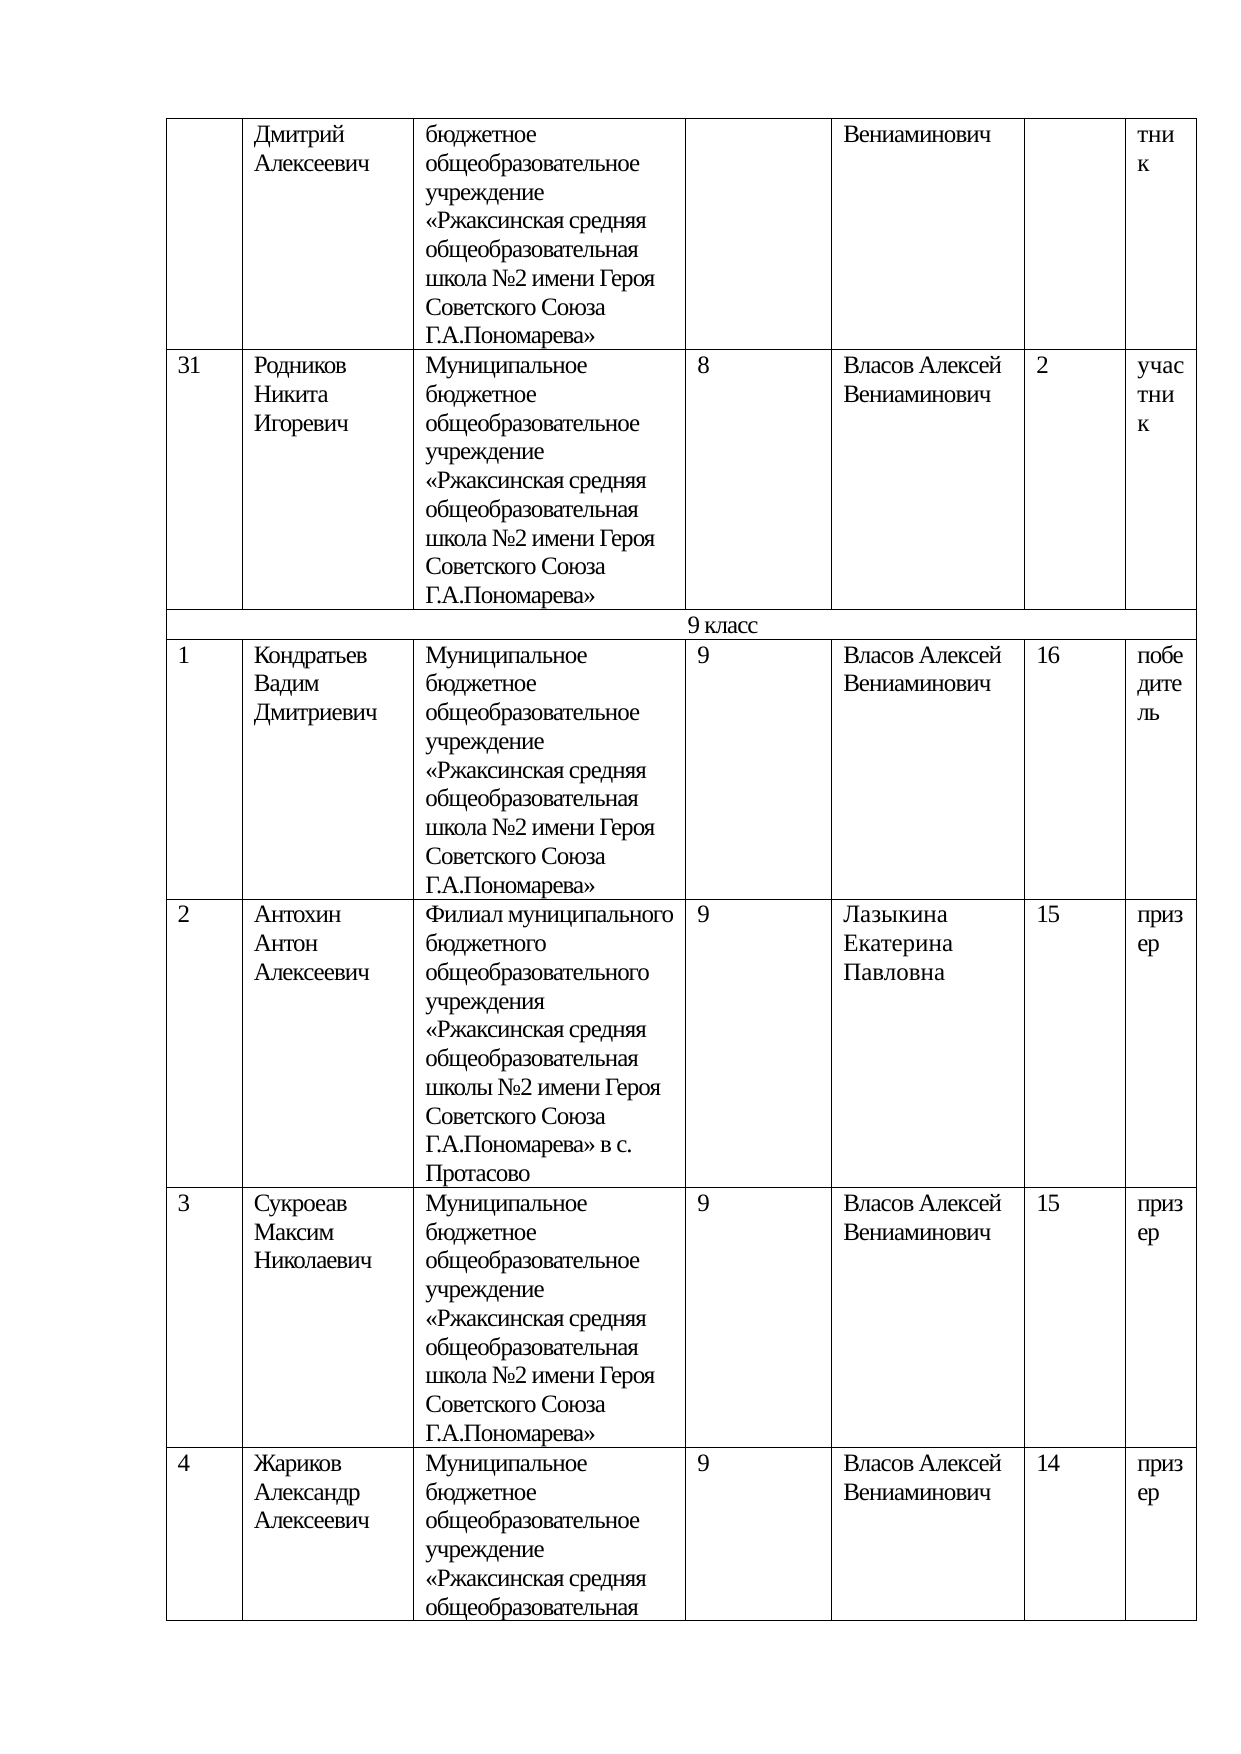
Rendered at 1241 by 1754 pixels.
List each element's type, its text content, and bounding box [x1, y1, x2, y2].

table_cell 9 [686, 900, 831, 1187]
table_cell Антохин Антон Алексеевич [243, 900, 413, 1187]
table_cell 2 [167, 900, 242, 1187]
table_cell 9 [686, 1188, 831, 1447]
table_cell победитель [1126, 640, 1196, 898]
table_cell Родников Никита Игоревич [243, 350, 413, 609]
table_cell [686, 119, 831, 349]
table_cell 31 [167, 350, 242, 609]
table_cell Муниципальное бюджетное общеобразовательное учреждение «Ржаксинская средняя общеобразовательная школа №2 имени Героя Советского Союза Г.А.Пономарева» [414, 640, 685, 898]
table_cell тник [1126, 119, 1196, 349]
table_cell 16 [1025, 640, 1125, 898]
table_cell Лазыкина Екатерина Павловна [832, 900, 1024, 1187]
table_cell Муниципальное бюджетное общеобразовательное учреждение «Ржаксинская средняя общеобразовательная [414, 1448, 685, 1620]
table_cell 4 [167, 1448, 242, 1620]
table_cell 8 [686, 350, 831, 609]
table_cell [167, 119, 242, 349]
table_cell Сукроеав Максим Николаевич [243, 1188, 413, 1447]
table_cell 2 [1025, 350, 1125, 609]
table_cell Дмитрий Алексеевич [243, 119, 413, 349]
table_cell 9 [686, 640, 831, 898]
table_cell 14 [1025, 1448, 1125, 1620]
table_cell бюджетное общеобразовательное учреждение «Ржаксинская средняя общеобразовательная школа №2 имени Героя Советского Союза Г.А.Пономарева» [414, 119, 685, 349]
table_cell [1025, 119, 1125, 349]
table_cell Власов Алексей Вениаминович [832, 1188, 1024, 1447]
table_cell Кондратьев Вадим Дмитриевич [243, 640, 413, 898]
table_cell призер [1126, 900, 1196, 1187]
table_cell участник [1126, 350, 1196, 609]
table_cell Вениаминович [832, 119, 1024, 349]
table_cell Власов Алексей Вениаминович [832, 640, 1024, 898]
table_cell 15 [1025, 1188, 1125, 1447]
table_cell 15 [1025, 900, 1125, 1187]
table_cell 1 [167, 640, 242, 898]
table_cell Муниципальное бюджетное общеобразовательное учреждение «Ржаксинская средняя общеобразовательная школа №2 имени Героя Советского Союза Г.А.Пономарева» [414, 350, 685, 609]
table_cell Филиал муниципального бюджетного общеобразовательного учреждения «Ржаксинская средняя общеобразовательная школы №2 имени Героя Советского Союза Г.А.Пономарева» в с. Протасово [414, 900, 685, 1187]
table_cell призер [1126, 1448, 1196, 1620]
table_cell 9 [686, 1448, 831, 1620]
table_cell Муниципальное бюджетное общеобразовательное учреждение «Ржаксинская средняя общеобразовательная школа №2 имени Героя Советского Союза Г.А.Пономарева» [414, 1188, 685, 1447]
table_cell Жариков Александр Алексеевич [243, 1448, 413, 1620]
table_cell Власов Алексей Вениаминович [832, 1448, 1024, 1620]
table_cell 3 [167, 1188, 242, 1447]
table_cell 9 класс [167, 610, 1196, 639]
table_cell Власов Алексей Вениаминович [832, 350, 1024, 609]
table_cell призер [1126, 1188, 1196, 1447]
